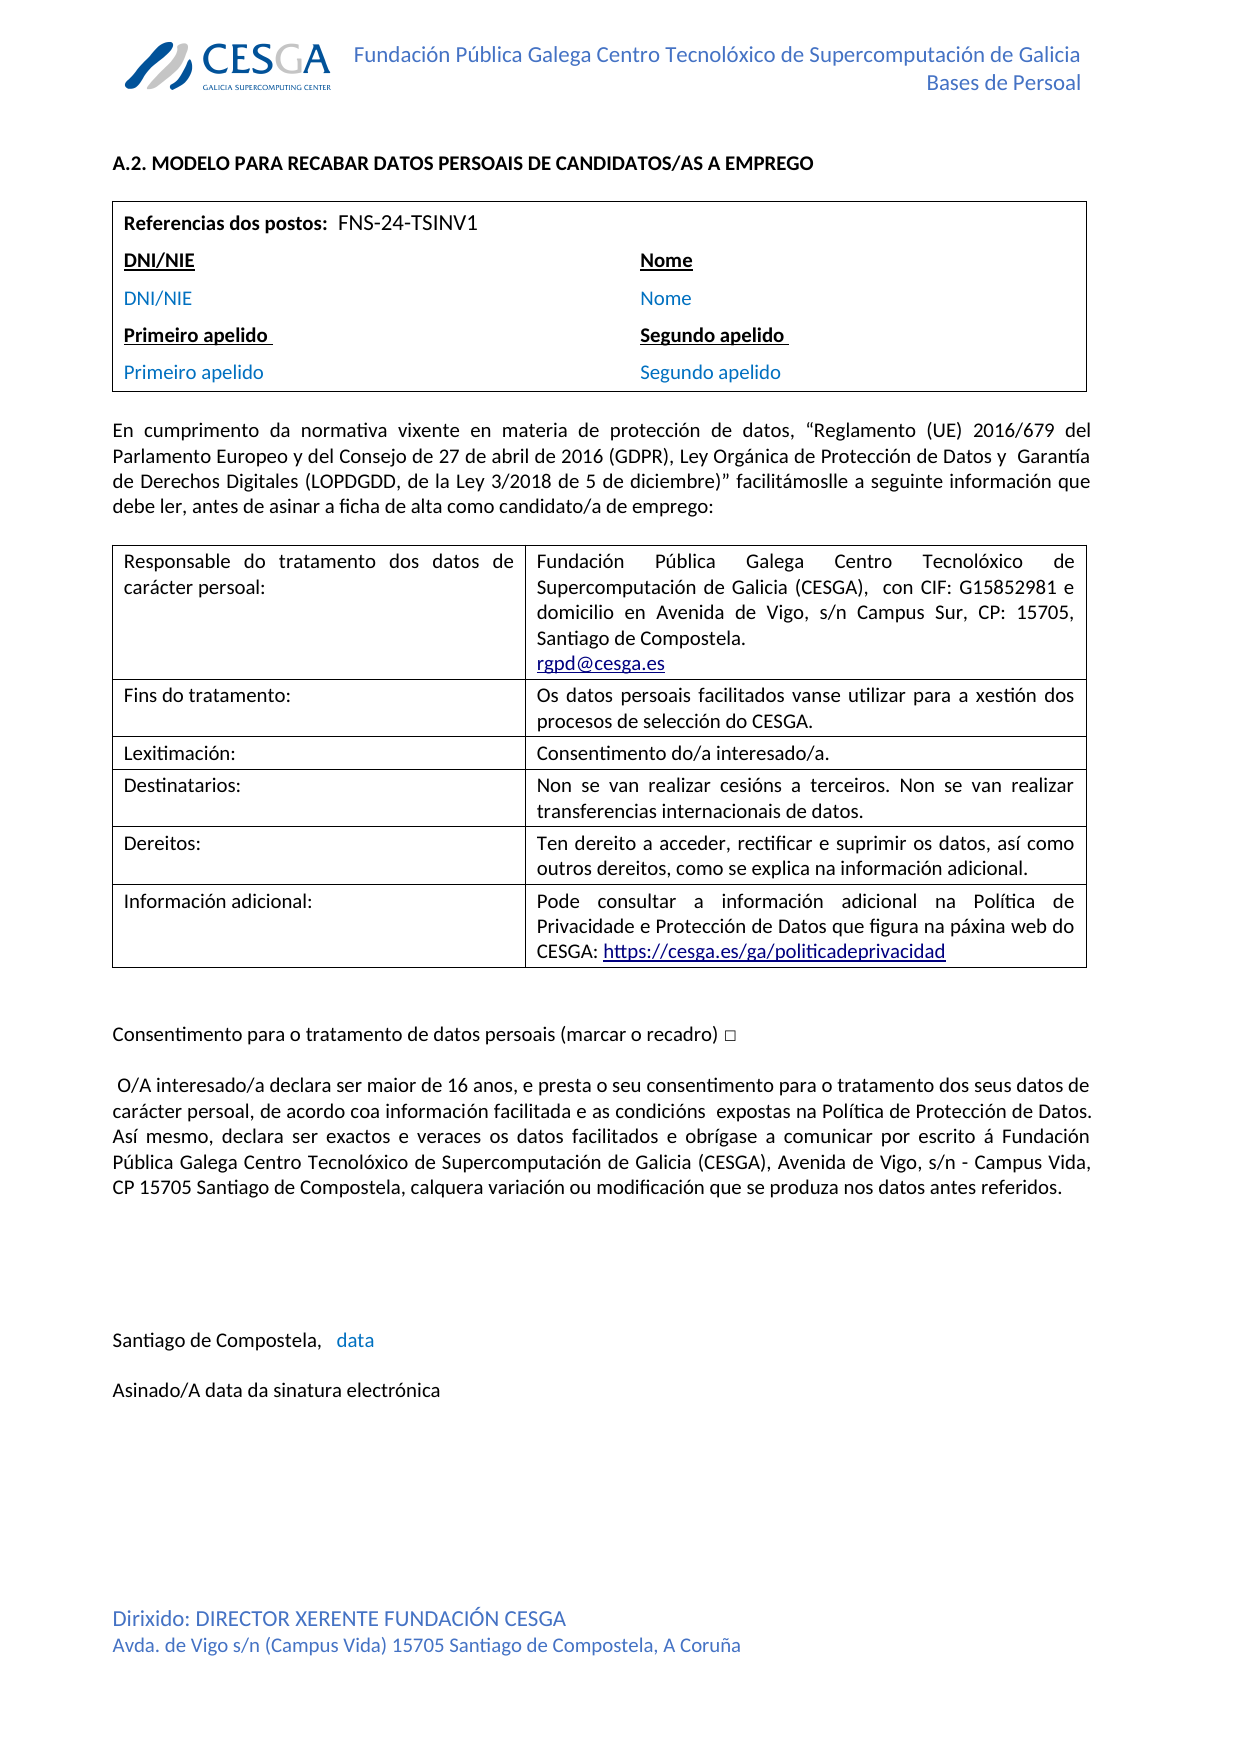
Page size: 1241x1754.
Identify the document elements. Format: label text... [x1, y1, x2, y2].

table_cell Ten dereito a acceder, rectificar e suprimir os datos, así como outros dereitos, como se explica na información adicional. [526, 827, 1086, 884]
table_cell Información adicional: [113, 885, 525, 967]
table_cell Nome [629, 242, 1086, 279]
text En cumprimento da normativa vixente en materia de protección de datos, “Reglamento (UE) 2016/679 del Parlamento Europeo y del Consejo de 27 de abril de 2016 (GDPR), Ley Orgánica de Protección de Datos y Garantía de Derechos Digitales (LOPDGDD, de la Ley 3/2018 de 5 de diciembre)” facilitámoslle a seguinte información que debe ler, antes de asinar a ficha de alta como candidato/a de emprego: [112, 417, 1093, 519]
table_cell Pode consultar a información adicional na Política de Privacidade e Protección de Datos que figura na páxina web do CESGA: https://cesga.es/ga/politicadeprivacidad [526, 885, 1086, 967]
table_cell Segundo apelido [629, 354, 1086, 391]
table_cell Segundo apelido [629, 316, 1086, 354]
table_header Fundación Pública Galega Centro Tecnolóxico de Supercomputación de Galicia (CESGA), con CIF: G15852981 e domicilio en Avenida de Vigo, s/n Campus Sur, CP: 15705, Santiago de Compostela. rgpd@cesga.es [526, 546, 1086, 678]
table_cell Primeiro apelido [113, 354, 629, 391]
table_header Referencias dos postos: FNS-24-TSINV1 [113, 202, 1086, 242]
table_header Responsable do tratamento dos datos de carácter persoal: [113, 546, 525, 678]
table_cell Non se van realizar cesións a terceiros. Non se van realizar transferencias internacionais de datos. [526, 770, 1086, 826]
table_cell Nome [629, 279, 1086, 316]
table_cell Destinatarios: [113, 770, 525, 826]
text Santiago de Compostela, data [112, 1327, 1093, 1352]
table_cell Primeiro apelido [113, 316, 629, 354]
text Asinado/A data da sinatura electrónica [112, 1378, 1093, 1403]
text Consentimento para o tratamento de datos persoais (marcar o recadro) ☐ [112, 1019, 1093, 1047]
text A.2. MODELO PARA RECABAR DATOS PERSOAIS DE CANDIDATOS/AS A EMPREGO [112, 150, 1093, 175]
table_cell DNI/NIE [113, 242, 629, 279]
table_cell Fins do tratamento: [113, 680, 525, 736]
table_cell DNI/NIE [113, 279, 629, 316]
text O/A interesado/a declara ser maior de 16 anos, e presta o seu consentimento para o tratamento dos seus datos de carácter persoal, de acordo coa información facilitada e as condicións expostas na Política de Protección de Datos. Así mesmo, declara ser exactos e veraces os datos facilitados e obrígase a comunicar por escrito á Fundación Pública Galega Centro Tecnolóxico de Supercomputación de Galicia (CESGA), Avenida de Vigo, s/n - Campus Vida, CP 15705 Santiago de Compostela, calquera variación ou modificación que se produza nos datos antes referidos. [112, 1073, 1093, 1200]
table_cell Lexitimación: [113, 737, 525, 768]
table_cell Consentimento do/a interesado/a. [526, 737, 1086, 768]
table_cell Os datos persoais facilitados vanse utilizar para a xestión dos procesos de selección do CESGA. [526, 680, 1086, 736]
table_cell Dereitos: [113, 827, 525, 884]
